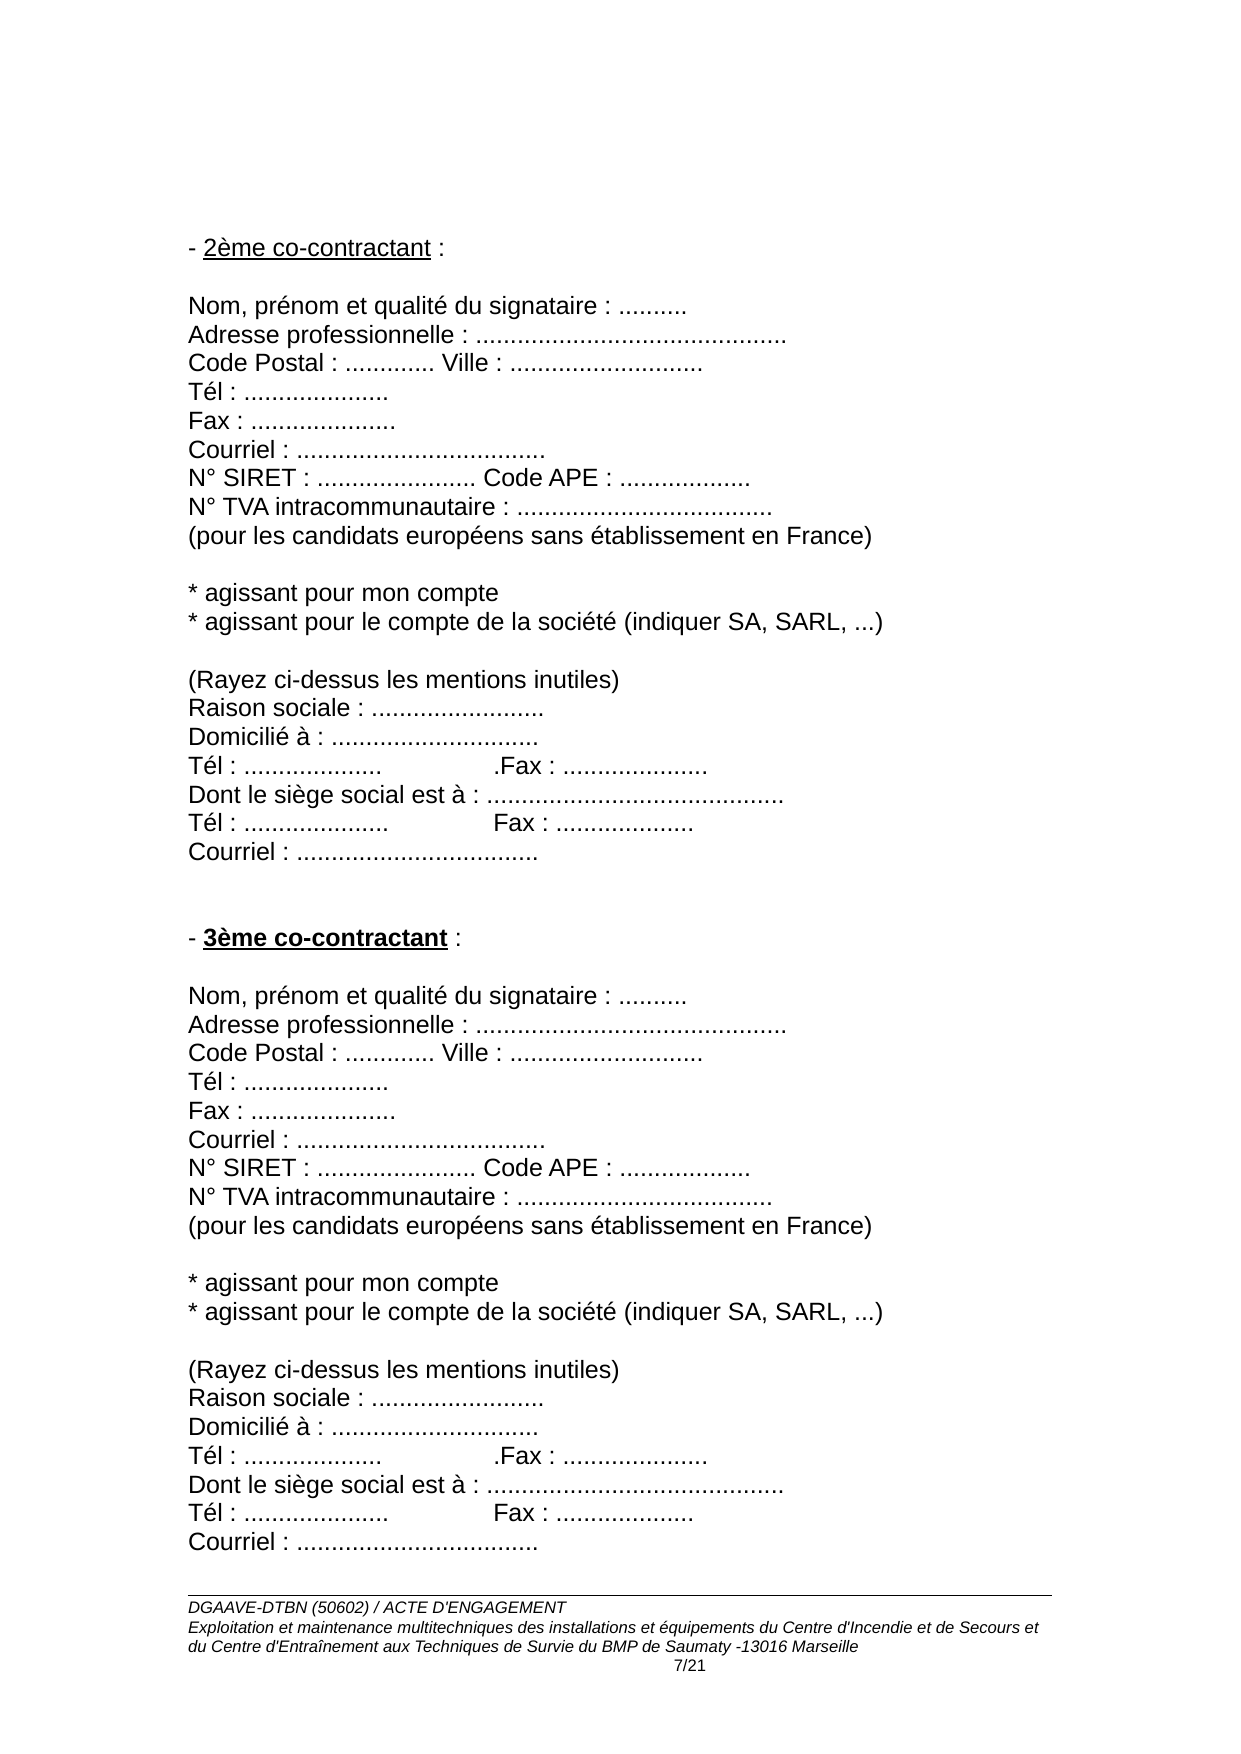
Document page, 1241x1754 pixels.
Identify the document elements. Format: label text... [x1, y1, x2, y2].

text Tél : ..................... Fax : .................... [188, 1498, 1052, 1527]
text Tél : ..................... Fax : .................... [188, 808, 1052, 837]
text Fax : ..................... [188, 406, 1052, 434]
text (Rayez ci-dessus les mentions inutiles) [188, 664, 1052, 693]
text - 2ème co-contractant : [188, 233, 1052, 262]
text Courriel : .................................... [188, 1124, 1052, 1153]
text - 3ème co-contractant : [188, 923, 1052, 952]
text Fax : ..................... [188, 1096, 1052, 1124]
text N° SIRET : ....................... Code APE : ................... [188, 463, 1052, 492]
text Tél : ..................... [188, 377, 1052, 406]
text Dont le siège social est à : ........................................... [188, 779, 1052, 808]
text N° SIRET : ....................... Code APE : ................... [188, 1153, 1052, 1182]
text Courriel : ................................... [188, 837, 1052, 866]
text Adresse professionnelle : ............................................. [188, 1009, 1052, 1038]
text * agissant pour le compte de la société (indiquer SA, SARL, ...) [188, 1297, 1052, 1326]
text Raison sociale : ......................... [188, 693, 1052, 722]
text Code Postal : ............. Ville : ............................ [188, 1038, 1052, 1067]
text (pour les candidats européens sans établissement en France) [188, 521, 1052, 549]
text Tél : .................... .Fax : ..................... [188, 1441, 1052, 1469]
text Code Postal : ............. Ville : ............................ [188, 348, 1052, 377]
text Courriel : .................................... [188, 434, 1052, 463]
text Tél : ..................... [188, 1067, 1052, 1096]
text Domicilié à : .............................. [188, 722, 1052, 751]
text Domicilié à : .............................. [188, 1412, 1052, 1441]
text Tél : .................... .Fax : ..................... [188, 751, 1052, 779]
text Raison sociale : ......................... [188, 1383, 1052, 1412]
text * agissant pour le compte de la société (indiquer SA, SARL, ...) [188, 607, 1052, 636]
text Courriel : ................................... [188, 1527, 1052, 1556]
text N° TVA intracommunautaire : ..................................... [188, 492, 1052, 521]
text Nom, prénom et qualité du signataire : .......... [188, 981, 1052, 1009]
text (Rayez ci-dessus les mentions inutiles) [188, 1354, 1052, 1383]
text Dont le siège social est à : ........................................... [188, 1469, 1052, 1498]
text Nom, prénom et qualité du signataire : .......... [188, 291, 1052, 319]
text Adresse professionnelle : ............................................. [188, 319, 1052, 348]
text * agissant pour mon compte [188, 1268, 1052, 1297]
text (pour les candidats européens sans établissement en France) [188, 1211, 1052, 1239]
text N° TVA intracommunautaire : ..................................... [188, 1182, 1052, 1211]
text * agissant pour mon compte [188, 578, 1052, 607]
